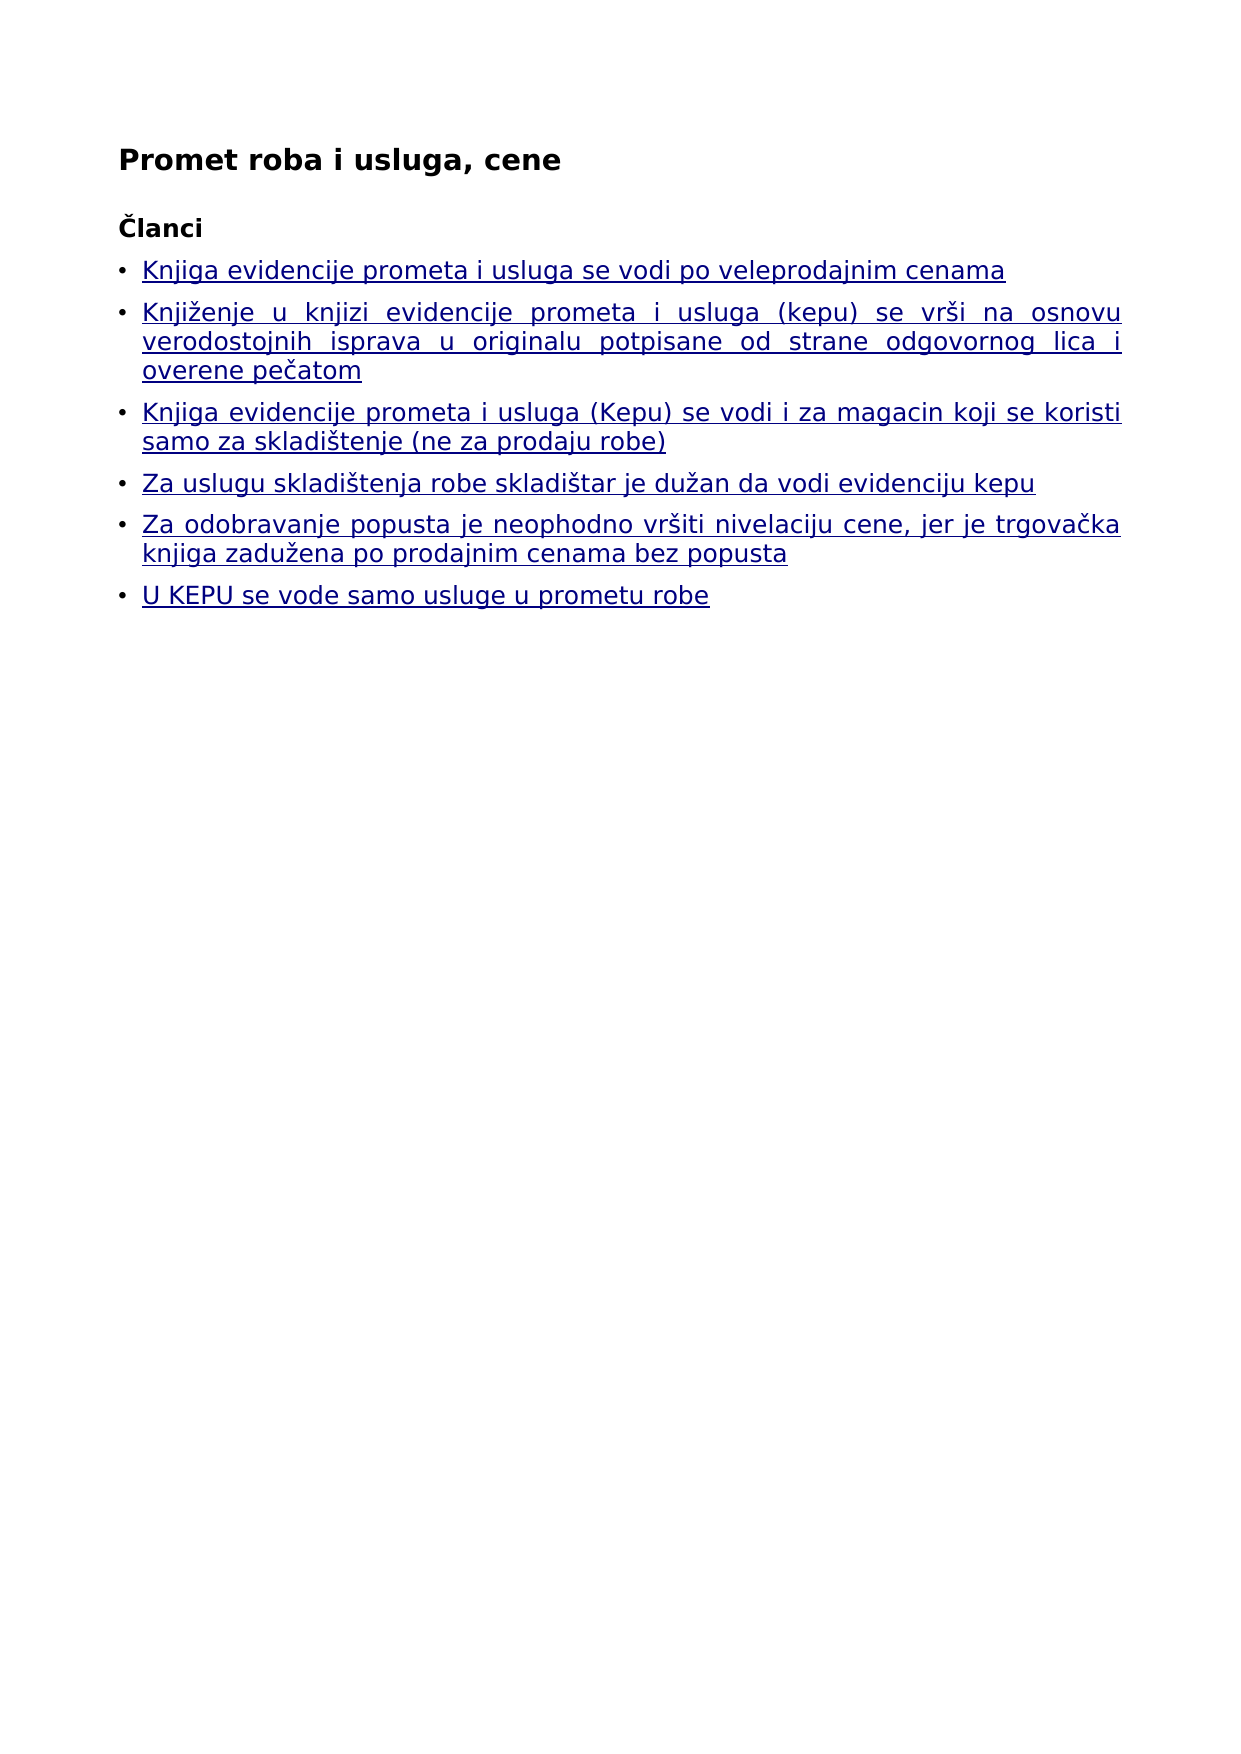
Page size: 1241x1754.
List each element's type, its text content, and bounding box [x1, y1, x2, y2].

subtitle Članci [118, 214, 1122, 244]
list Knjiga evidencije prometa i usluga (Kepu) se vodi i za magacin koji se koristi samo za skladištenje (ne za prodaju robe) [118, 398, 1122, 456]
list Za uslugu skladištenja robe skladištar je dužan da vodi evidenciju kepu [118, 469, 1122, 498]
subtitle Promet roba i usluga, cene [118, 143, 1122, 177]
list Knjiga evidencije prometa i usluga se vodi po veleprodajnim cenama [118, 256, 1122, 285]
list Knjiženje u knjizi evidencije prometa i usluga (kepu) se vrši na osnovu verodostojnih isprava u originalu potpisane od strane odgovornog lica i overene pečatom [118, 298, 1122, 385]
list U KEPU se vode samo usluge u prometu robe [118, 581, 1122, 610]
list Za odobravanje popusta je neophodno vršiti nivelaciju cene, jer je trgovačka knjiga zadužena po prodajnim cenama bez popusta [118, 510, 1122, 569]
